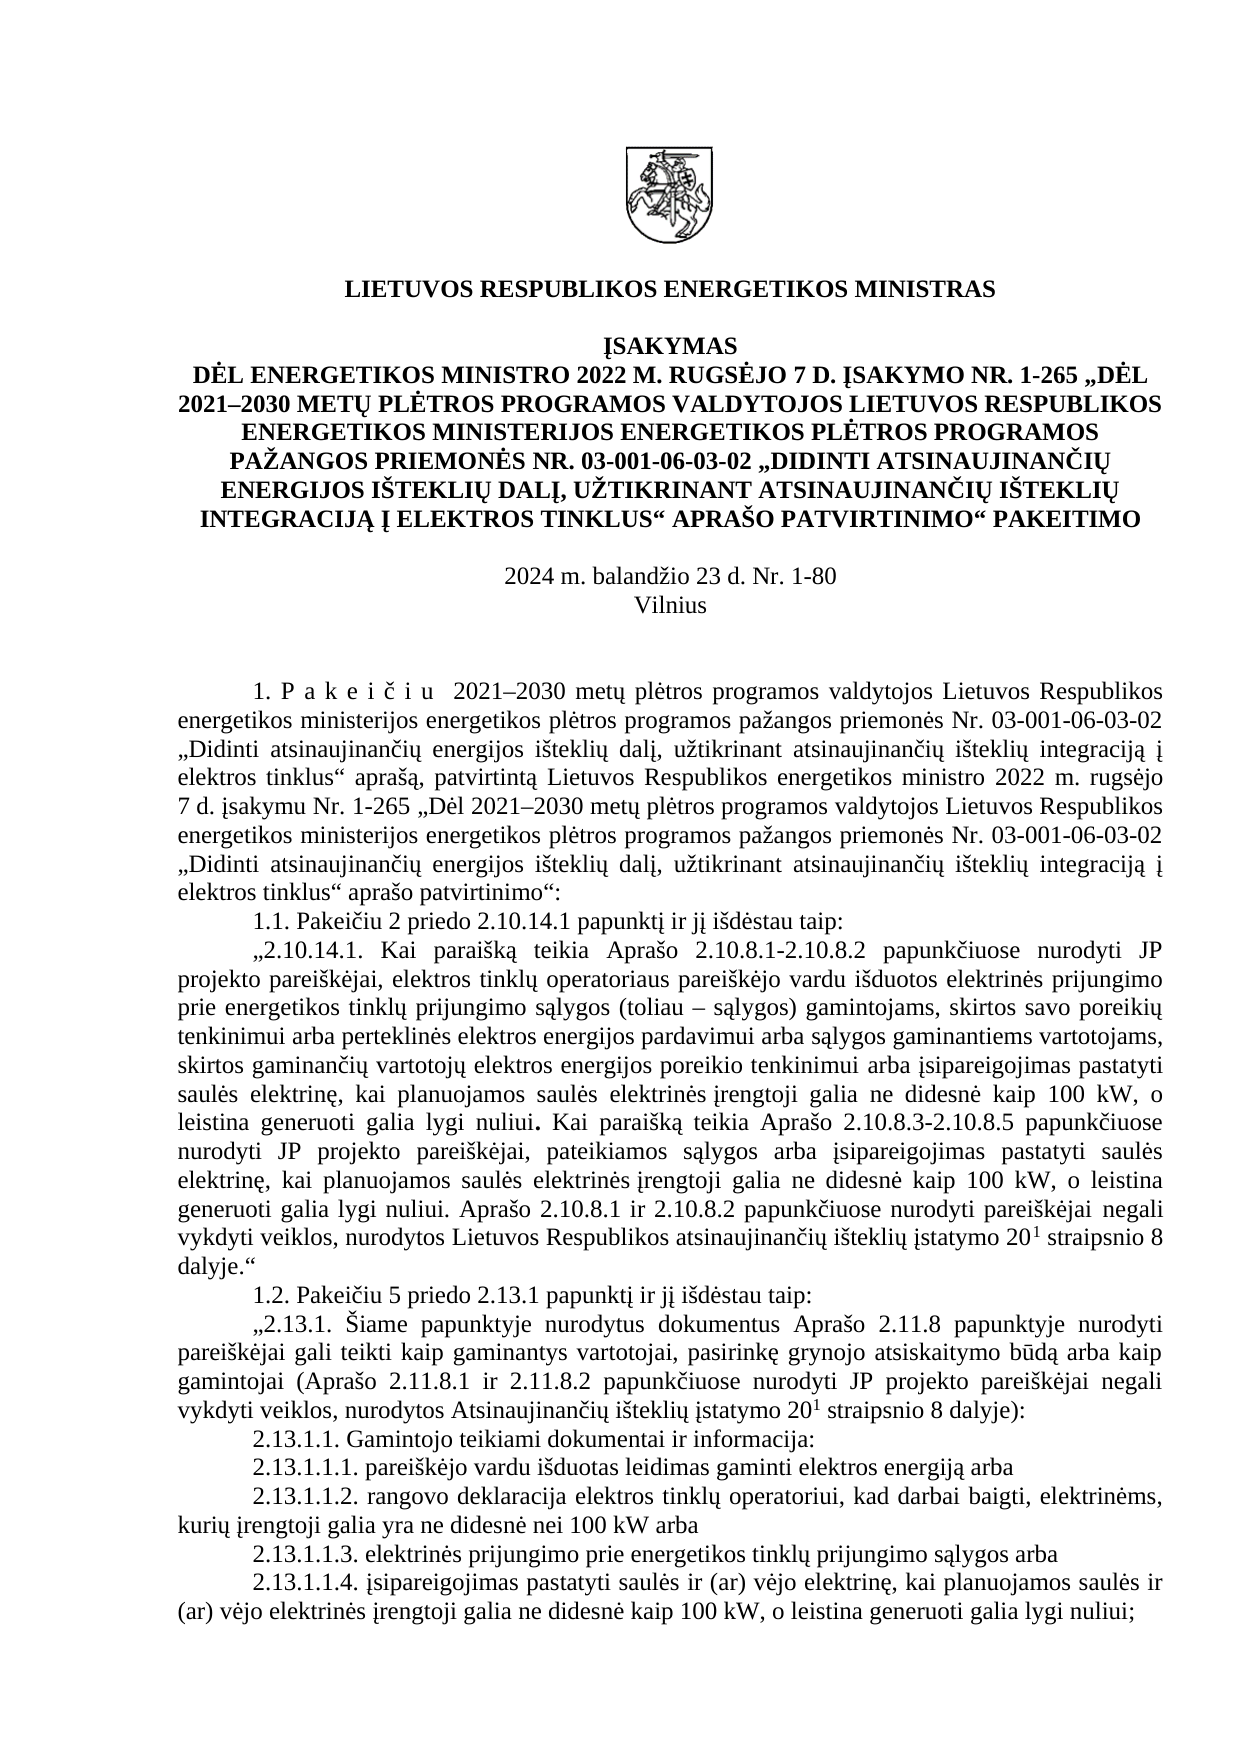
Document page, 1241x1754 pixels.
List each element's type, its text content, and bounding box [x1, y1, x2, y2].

text įsakymas [177, 331, 1163, 360]
text DĖL energetikos ministro 2022 m. rugsėjo 7 d. įsakymo nr. 1-265 „Dėl 2021–2030 metų plėtros programos valdytojos Lietuvos Respublikos energetikos ministerijos energetikos plėtros programos pažangos priemonės NR. 03-001-06-03-02 „DIDINTI ATSINAUJINANČIŲ ENERGIJOS IŠTEKLIŲ DALĮ, UŽTIKRINANT ATSINAUJINANČIŲ IŠTEKLIŲ INTEGRACIJĄ Į ELEKTROS TINKLUS“ aprašo patvirtinimo“ pakeitimo [177, 360, 1163, 532]
text 2.13.1.1.2. rangovo deklaracija elektros tinklų operatoriui, kad darbai baigti, elektrinėms, kurių įrengtoji galia yra ne didesnė nei 100 kW arba [177, 1481, 1163, 1539]
text 2.13.1.1.3. elektrinės prijungimo prie energetikos tinklų prijungimo sąlygos arba [252, 1539, 1163, 1567]
text 2024 m. balandžio 23 d. Nr. 1-80 [177, 561, 1163, 590]
text 2.13.1.1.4. įsipareigojimas pastatyti saulės ir (ar) vėjo elektrinę, kai planuojamos saulės ir (ar) vėjo elektrinės įrengtoji galia ne didesnė kaip 100 kW, o leistina generuoti galia lygi nuliui; [177, 1567, 1163, 1625]
text 1. P a k e i č i u 2021–2030 metų plėtros programos valdytojos Lietuvos Respublikos energetikos ministerijos energetikos plėtros programos pažangos priemonės Nr. 03-001-06-03-02 „Didinti atsinaujinančių energijos išteklių dalį, užtikrinant atsinaujinančių išteklių integraciją į elektros tinklus“ aprašą, patvirtintą Lietuvos Respublikos energetikos ministro 2022 m. rugsėjo 7 d. įsakymu Nr. 1-265 „Dėl 2021–2030 metų plėtros programos valdytojos Lietuvos Respublikos energetikos ministerijos energetikos plėtros programos pažangos priemonės Nr. 03-001-06-03-02 „Didinti atsinaujinančių energijos išteklių dalį, užtikrinant atsinaujinančių išteklių integraciją į elektros tinklus“ aprašo patvirtinimo“: [177, 676, 1163, 906]
text 2.13.1.1.1. pareiškėjo vardu išduotas leidimas gaminti elektros energiją arba [177, 1452, 1075, 1481]
text „2.13.1. Šiame papunktyje nurodytus dokumentus Aprašo 2.11.8 papunktyje nurodyti pareiškėjai gali teikti kaip gaminantys vartotojai, pasirinkę grynojo atsiskaitymo būdą arba kaip gamintojai (Aprašo 2.11.8.1 ir 2.11.8.2 papunkčiuose nurodyti JP projekto pareiškėjai negali vykdyti veiklos, nurodytos Atsinaujinančių išteklių įstatymo 201 straipsnio 8 dalyje): [177, 1309, 1163, 1424]
text „2.10.14.1. Kai paraišką teikia Aprašo 2.10.8.1-2.10.8.2 papunkčiuose nurodyti JP projekto pareiškėjai, elektros tinklų operatoriaus pareiškėjo vardu išduotos elektrinės prijungimo prie energetikos tinklų prijungimo sąlygos (toliau – sąlygos) gamintojams, skirtos savo poreikių tenkinimui arba perteklinės elektros energijos pardavimui arba sąlygos gaminantiems vartotojams, skirtos gaminančių vartotojų elektros energijos poreikio tenkinimui arba įsipareigojimas pastatyti saulės elektrinę, kai planuojamos saulės elektrinės įrengtoji galia ne didesnė kaip 100 kW, o leistina generuoti galia lygi nuliui. Kai paraišką teikia Aprašo 2.10.8.3-2.10.8.5 papunkčiuose nurodyti JP projekto pareiškėjai, pateikiamos sąlygos arba įsipareigojimas pastatyti saulės elektrinę, kai planuojamos saulės elektrinės įrengtoji galia ne didesnė kaip 100 kW, o leistina generuoti galia lygi nuliui. Aprašo 2.10.8.1 ir 2.10.8.2 papunkčiuose nurodyti pareiškėjai negali vykdyti veiklos, nurodytos Lietuvos Respublikos atsinaujinančių išteklių įstatymo 201 straipsnio 8 dalyje.“ [177, 935, 1163, 1280]
text 1.1. Pakeičiu 2 priedo 2.10.14.1 papunktį ir jį išdėstau taip: [177, 906, 1163, 935]
text LIETUVOS RESPUBLIKOS ENERGETIKOS MINISTRAS [177, 274, 1163, 302]
text Vilnius [177, 590, 1163, 619]
text 1.2. Pakeičiu 5 priedo 2.13.1 papunktį ir jį išdėstau taip: [177, 1280, 1163, 1309]
text 2.13.1.1. Gamintojo teikiami dokumentai ir informacija: [177, 1424, 1075, 1452]
